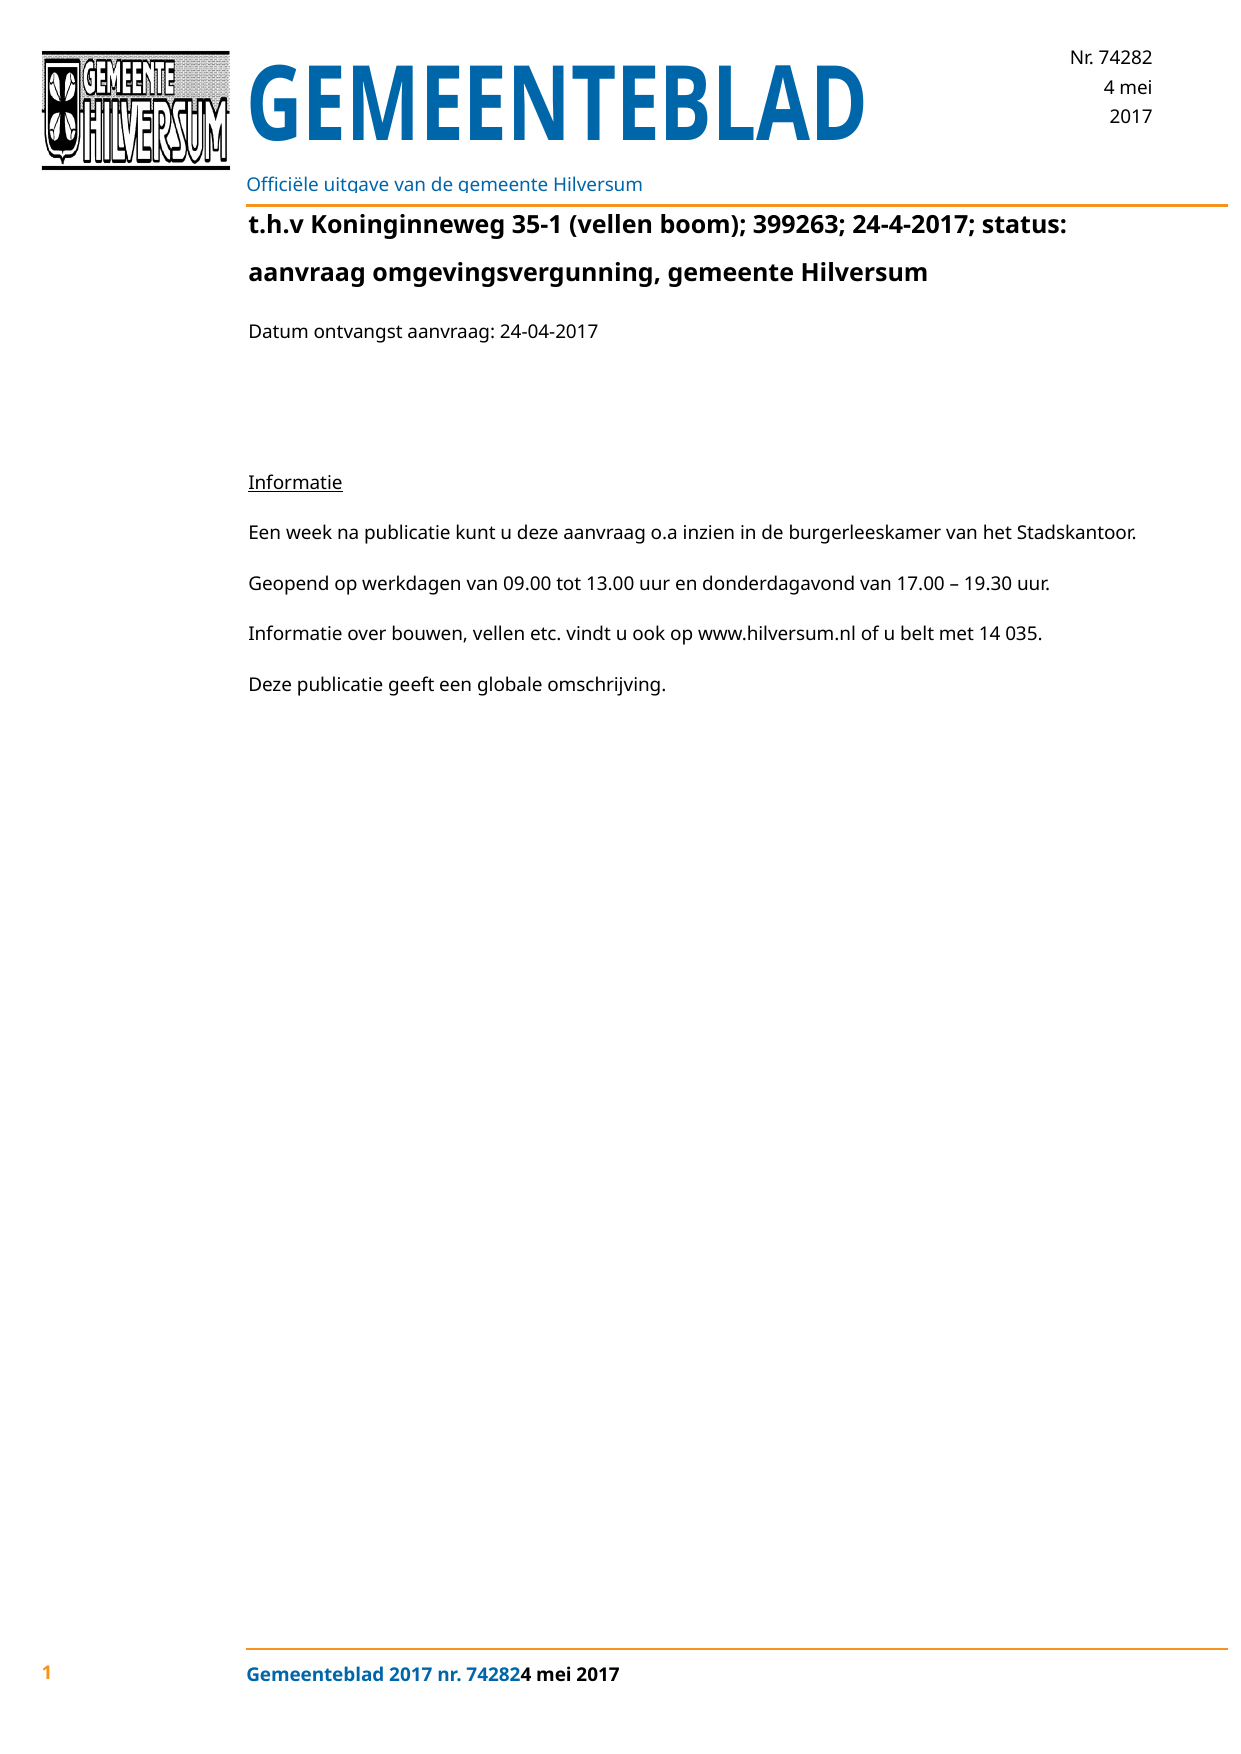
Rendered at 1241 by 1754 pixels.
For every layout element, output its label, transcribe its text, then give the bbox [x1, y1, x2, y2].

picture [41, 47, 231, 172]
text t.h.v Koninginneweg 35-1 (vellen boom); 399263; 24-4-2017; status: aanvraag omgevingsvergunning, gemeente Hilversum [248, 207, 1152, 288]
text Informatie over bouwen, vellen etc. vindt u ook op www.hilversum.nl of u belt met 14 035. [248, 620, 1152, 646]
text Geopend op werkdagen van 09.00 tot 13.00 uur en donderdagavond van 17.00 – 19.30 uur. [248, 570, 1152, 596]
text Datum ontvangst aanvraag: 24-04-2017 [248, 318, 1152, 344]
text Informatie [248, 469, 1152, 495]
text Een week na publicatie kunt u deze aanvraag o.a inzien in de burgerleeskamer van het Stadskantoor. [248, 519, 1152, 545]
text Deze publicatie geeft een globale omschrijving. [248, 671, 1152, 697]
